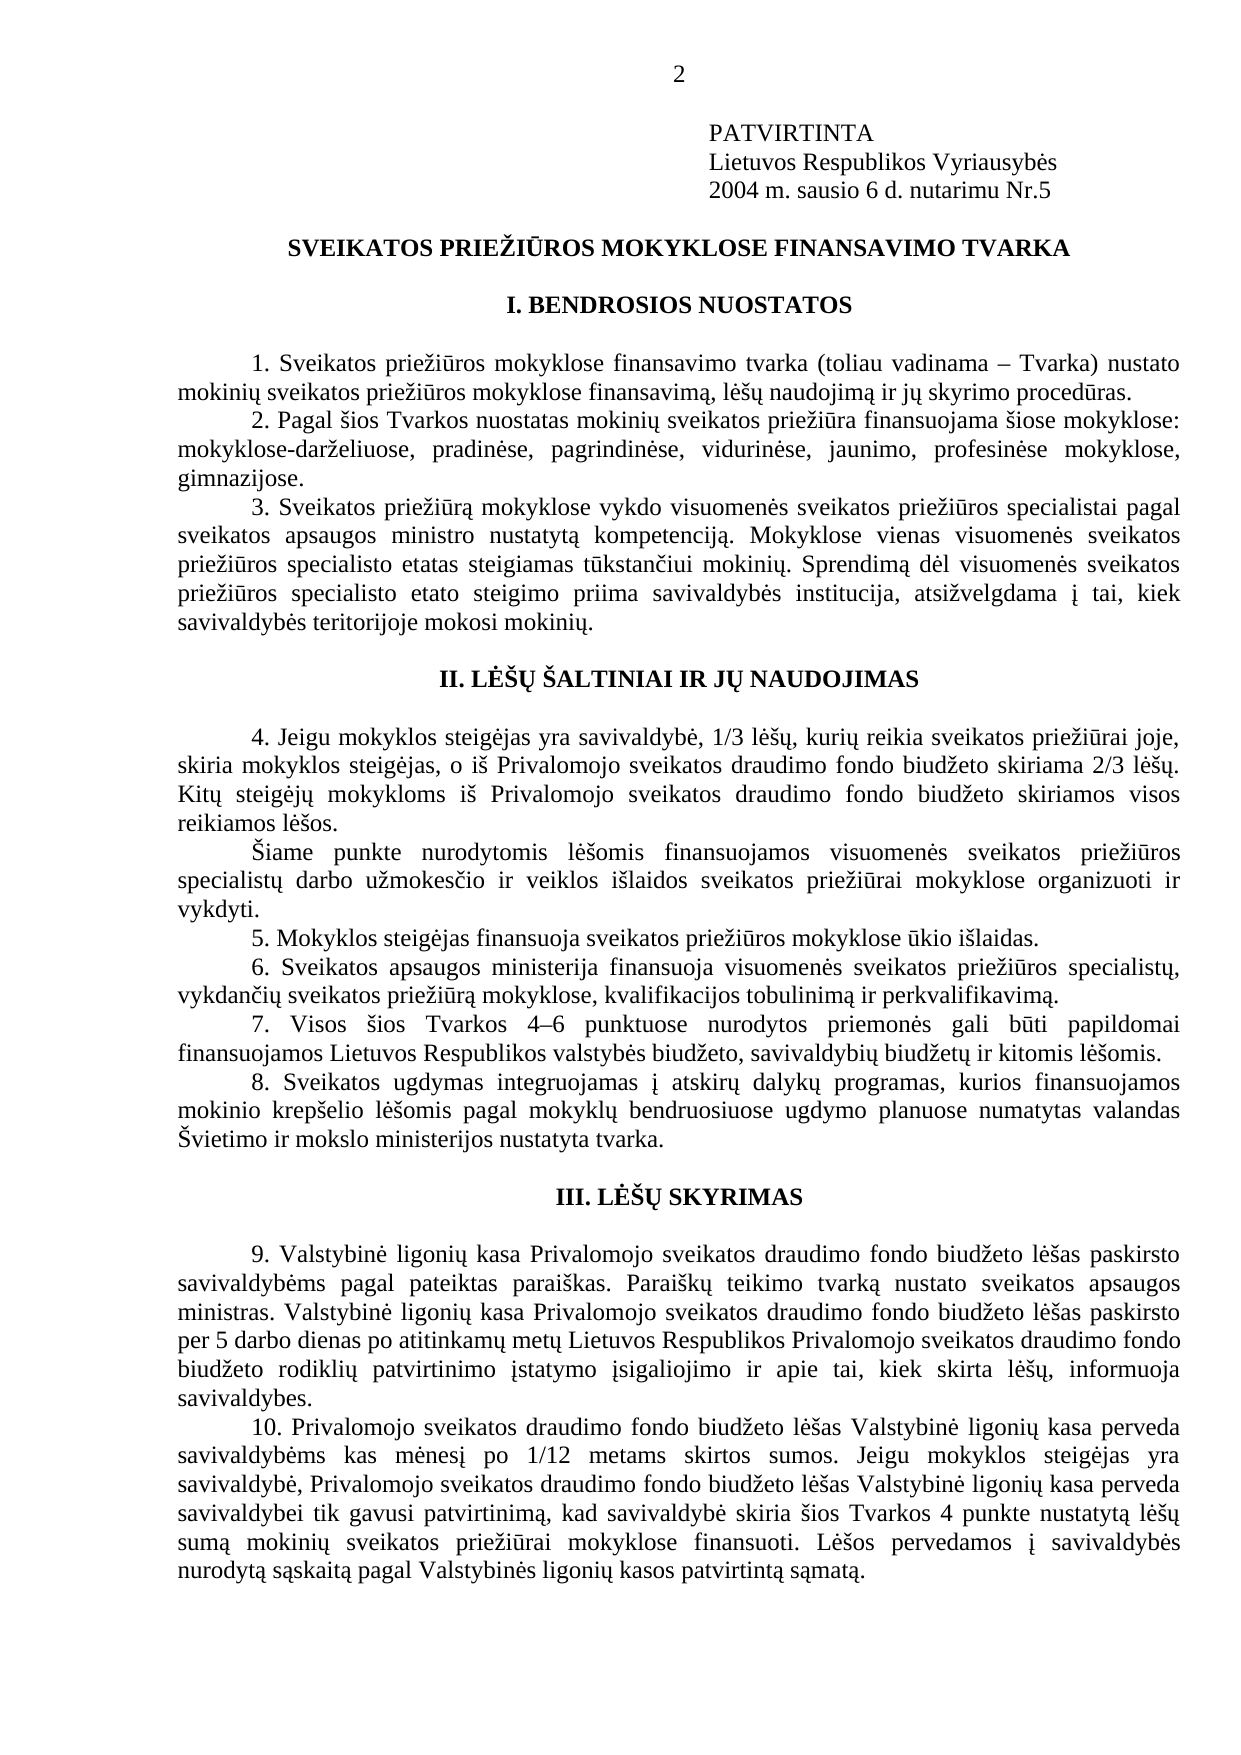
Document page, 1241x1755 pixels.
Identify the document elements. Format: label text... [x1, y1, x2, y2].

text Lietuvos Respublikos Vyriausybės [177, 147, 1181, 176]
text 7. Visos šios Tvarkos 4–6 punktuose nurodytos priemonės gali būti papildomai finansuojamos Lietuvos Respublikos valstybės biudžeto, savivaldybių biudžetų ir kitomis lėšomis. [177, 1009, 1181, 1067]
text 3. Sveikatos priežiūrą mokyklose vykdo visuomenės sveikatos priežiūros specialistai pagal sveikatos apsaugos ministro nustatytą kompetenciją. Mokyklose vienas visuomenės sveikatos priežiūros specialisto etatas steigiamas tūkstančiui mokinių. Sprendimą dėl visuomenės sveikatos priežiūros specialisto etato steigimo priima savivaldybės institucija, atsižvelgdama į tai, kiek savivaldybės teritorijoje mokosi mokinių. [177, 492, 1181, 636]
text 10. Privalomojo sveikatos draudimo fondo biudžeto lėšas Valstybinė ligonių kasa perveda savivaldybėms kas mėnesį po 1/12 metams skirtos sumos. Jeigu mokyklos steigėjas yra savivaldybė, Privalomojo sveikatos draudimo fondo biudžeto lėšas Valstybinė ligonių kasa perveda savivaldybei tik gavusi patvirtinimą, kad savivaldybė skiria šios Tvarkos 4 punkte nustatytą lėšų sumą mokinių sveikatos priežiūrai mokyklose finansuoti. Lėšos pervedamos į savivaldybės nurodytą sąskaitą pagal Valstybinės ligonių kasos patvirtintą sąmatą. [177, 1412, 1181, 1584]
text 2. Pagal šios Tvarkos nuostatas mokinių sveikatos priežiūra finansuojama šiose mokyklose: mokyklose-darželiuose, pradinėse, pagrindinėse, vidurinėse, jaunimo, profesinėse mokyklose, gimnazijose. [177, 406, 1181, 492]
text 9. Valstybinė ligonių kasa Privalomojo sveikatos draudimo fondo biudžeto lėšas paskirsto savivaldybėms pagal pateiktas paraiškas. Paraiškų teikimo tvarką nustato sveikatos apsaugos ministras. Valstybinė ligonių kasa Privalomojo sveikatos draudimo fondo biudžeto lėšas paskirsto per 5 darbo dienas po atitinkamų metų Lietuvos Respublikos Privalomojo sveikatos draudimo fondo biudžeto rodiklių patvirtinimo įstatymo įsigaliojimo ir apie tai, kiek skirta lėšų, informuoja savivaldybes. [177, 1239, 1181, 1412]
text 4. Jeigu mokyklos steigėjas yra savivaldybė, 1/3 lėšų, kurių reikia sveikatos priežiūrai joje, skiria mokyklos steigėjas, o iš Privalomojo sveikatos draudimo fondo biudžeto skiriama 2/3 lėšų. Kitų steigėjų mokykloms iš Privalomojo sveikatos draudimo fondo biudžeto skiriamos visos reikiamos lėšos. [177, 722, 1181, 837]
text III. LĖŠŲ SKYRIMAS [177, 1182, 1181, 1211]
text SVEIKATOS PRIEŽIŪROS MOKYKLOSE FINANSAVIMO TVARKA [177, 233, 1181, 262]
text Šiame punkte nurodytomis lėšomis finansuojamos visuomenės sveikatos priežiūros specialistų darbo užmokesčio ir veiklos išlaidos sveikatos priežiūrai mokyklose organizuoti ir vykdyti. [177, 837, 1181, 923]
text 6. Sveikatos apsaugos ministerija finansuoja visuomenės sveikatos priežiūros specialistų, vykdančių sveikatos priežiūrą mokyklose, kvalifikacijos tobulinimą ir perkvalifikavimą. [177, 952, 1181, 1009]
text 8. Sveikatos ugdymas integruojamas į atskirų dalykų programas, kurios finansuojamos mokinio krepšelio lėšomis pagal mokyklų bendruosiuose ugdymo planuose numatytas valandas Švietimo ir mokslo ministerijos nustatyta tvarka. [177, 1067, 1181, 1153]
text 2004 m. sausio 6 d. nutarimu Nr.5 [177, 176, 1181, 204]
text II. LĖŠŲ ŠALTINIAI IR JŲ NAUDOJIMAS [177, 664, 1181, 693]
text 1. Sveikatos priežiūros mokyklose finansavimo tvarka (toliau vadinama – Tvarka) nustato mokinių sveikatos priežiūros mokyklose finansavimą, lėšų naudojimą ir jų skyrimo procedūras. [177, 348, 1181, 406]
text PATVIRTINTA [709, 118, 1181, 147]
text 5. Mokyklos steigėjas finansuoja sveikatos priežiūros mokyklose ūkio išlaidas. [177, 923, 1181, 952]
text I. BENDROSIOS NUOSTATOS [177, 291, 1181, 319]
